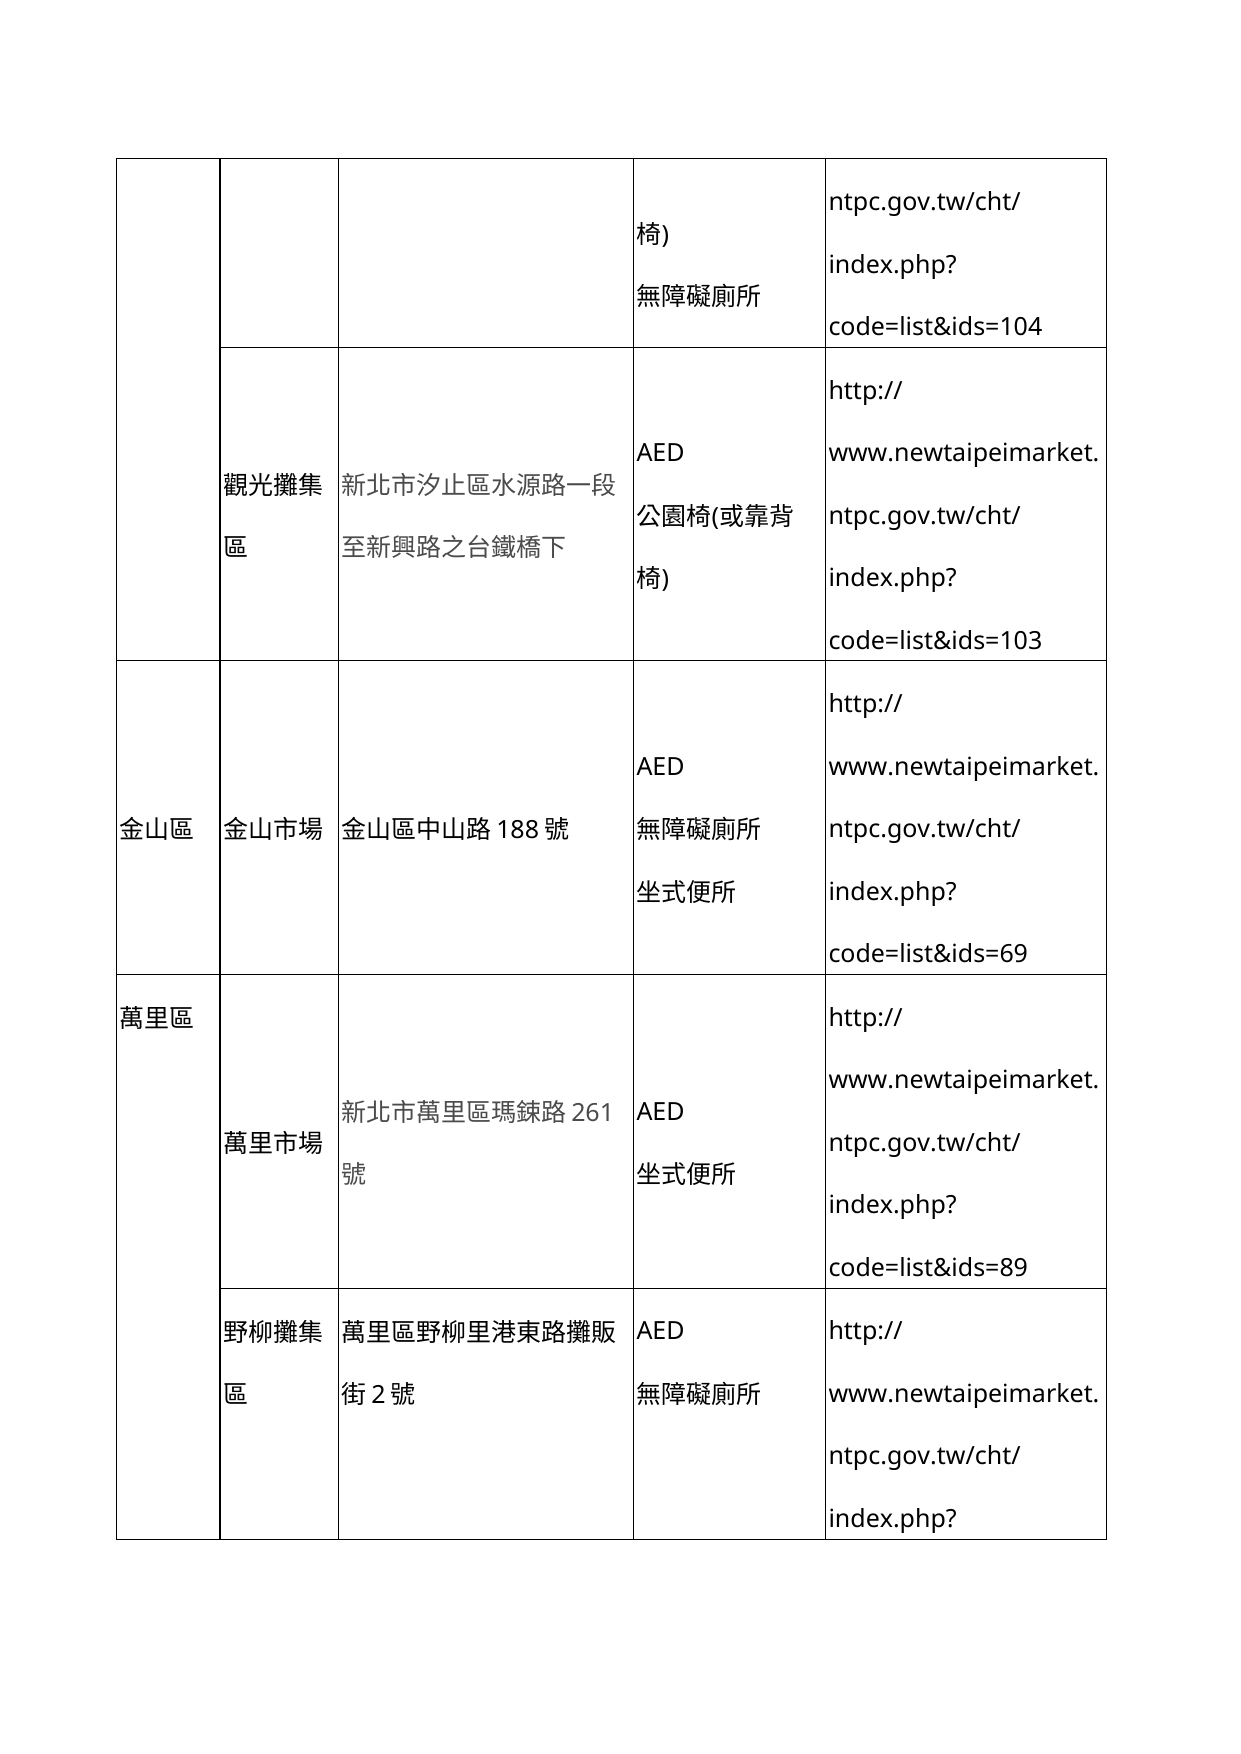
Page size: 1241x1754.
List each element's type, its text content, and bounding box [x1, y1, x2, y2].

table_cell 新北市汐止區水源路一段至新興路之台鐵橋下 [339, 348, 633, 660]
table_cell http://www.newtaipeimarket.ntpc.gov.tw/cht/index.php?code=list&ids=89 [826, 975, 1106, 1287]
table_cell 金山區 [117, 661, 219, 974]
table_cell 萬里區野柳里港東路攤販街2號 [339, 1289, 633, 1538]
table_cell AED 無障礙廁所 坐式便所 [634, 661, 825, 974]
table_cell [221, 159, 338, 347]
table_cell 觀光攤集區 [221, 348, 338, 660]
table_cell [339, 159, 633, 347]
table_cell AED 坐式便所 [634, 975, 825, 1287]
table_cell 野柳攤集區 [221, 1289, 338, 1538]
table_cell ntpc.gov.tw/cht/index.php?code=list&ids=104 [826, 159, 1106, 347]
table_cell http://www.newtaipeimarket.ntpc.gov.tw/cht/index.php?code=list&ids=69 [826, 661, 1106, 974]
table_cell 新北市萬里區瑪鋉路261號 [339, 975, 633, 1287]
table_cell 萬里區 [117, 975, 219, 1538]
table_cell 金山市場 [221, 661, 338, 974]
table_cell 萬里市場 [221, 975, 338, 1287]
table_cell 椅) 無障礙廁所 [634, 159, 825, 347]
table_cell http://www.newtaipeimarket.ntpc.gov.tw/cht/index.php?code=list&ids=103 [826, 348, 1106, 660]
table_cell AED 公園椅(或靠背椅) [634, 348, 825, 660]
table_cell [117, 159, 219, 660]
table_cell 金山區中山路188號 [339, 661, 633, 974]
table_cell AED 無障礙廁所 [634, 1289, 825, 1538]
table_cell http://www.newtaipeimarket.ntpc.gov.tw/cht/index.php? [826, 1289, 1106, 1538]
